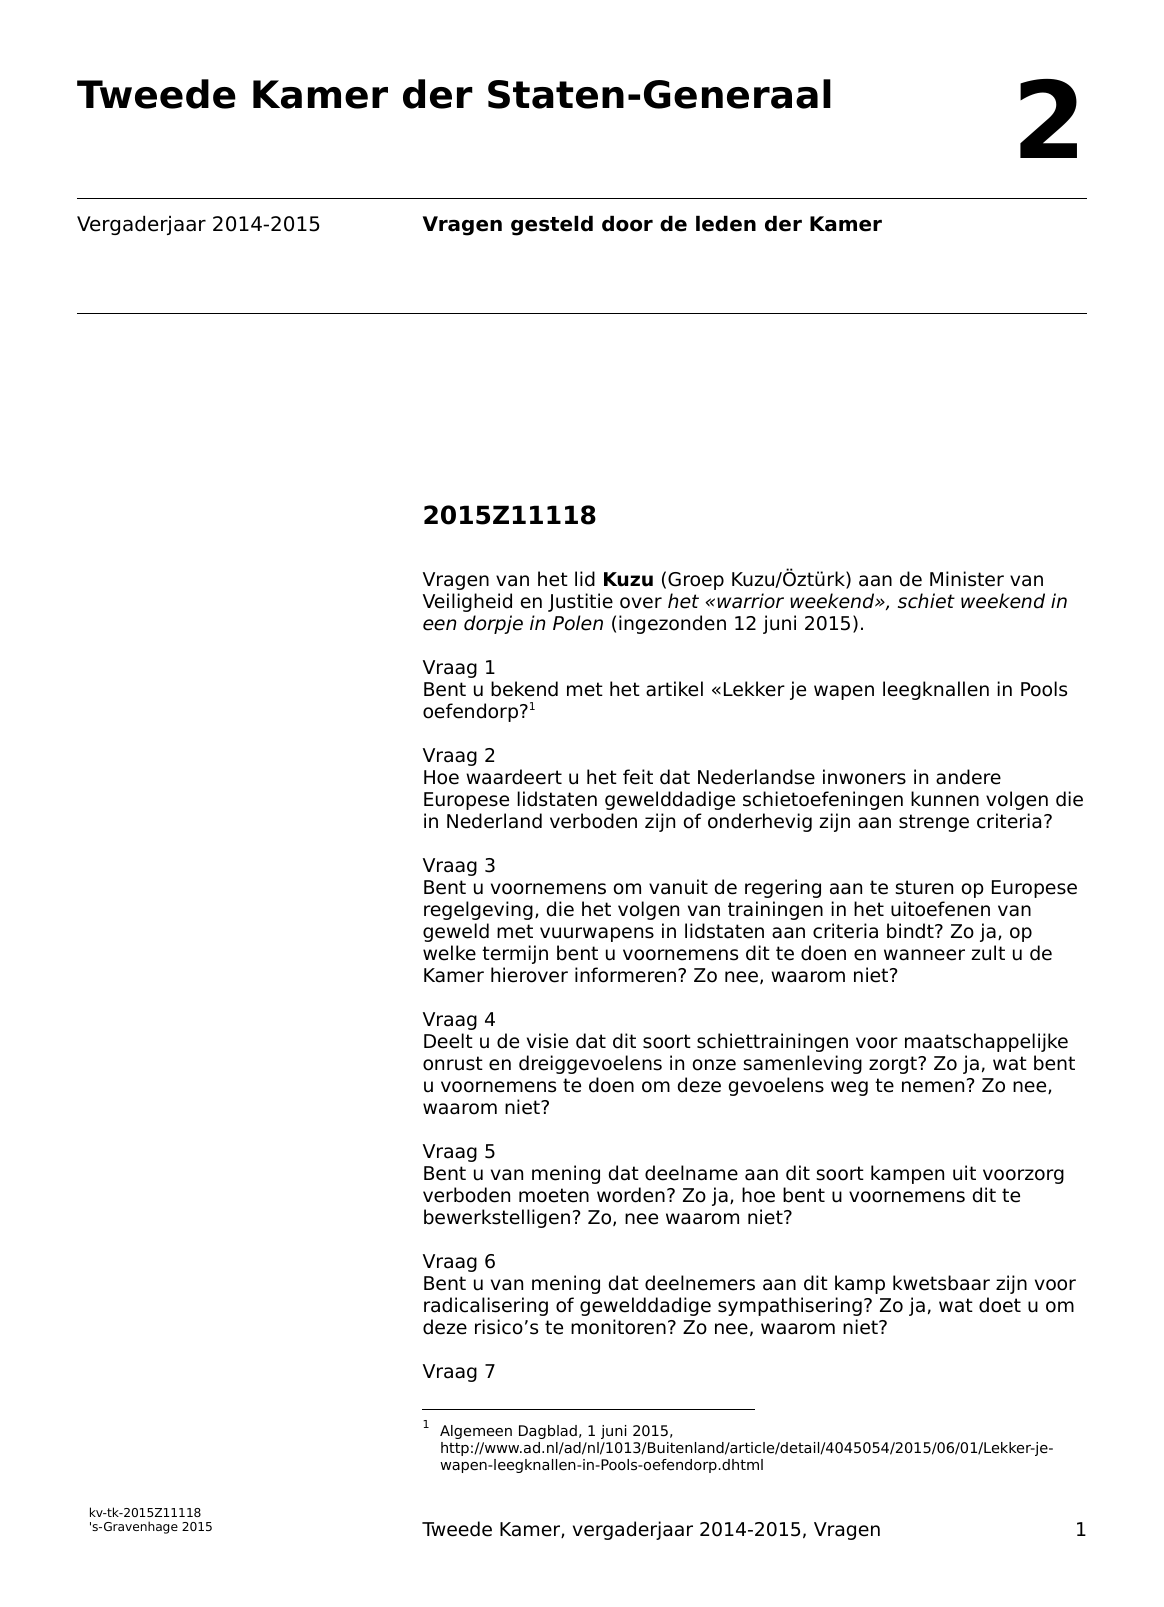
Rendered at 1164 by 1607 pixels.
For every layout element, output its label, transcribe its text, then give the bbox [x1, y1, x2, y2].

text Vraag 2 [422, 745, 1087, 767]
text 's-Gravenhage 2015 [88, 1520, 323, 1534]
text kv-tk-2015Z11118 [88, 1506, 323, 1520]
text Bent u van mening dat deelname aan dit soort kampen uit voorzorg verboden moeten worden? Zo ja, hoe bent u voornemens dit te bewerkstelligen? Zo, nee waarom niet? [422, 1163, 1087, 1229]
text Algemeen Dagblad, 1 juni 2015, http://www.ad.nl/ad/nl/1013/Buitenland/article/detail/4045054/2015/06/01/Lekker-je-wapen-leegknallen-in-Pools-oefendorp.dhtml [422, 1418, 1087, 1474]
table_cell Vragen gesteld door de leden der Kamer [422, 199, 1087, 313]
text Bent u voornemens om vanuit de regering aan te sturen op Europese regelgeving, die het volgen van trainingen in het uitoefenen van geweld met vuurwapens in lidstaten aan criteria bindt? Zo ja, op welke termijn bent u voornemens dit te doen en wanneer zult u de Kamer hierover informeren? Zo nee, waarom niet? [422, 877, 1087, 987]
text Vragen van het lid Kuzu (Groep Kuzu/Öztürk) aan de Minister van Veiligheid en Justitie over het «warrior weekend», schiet weekend in een dorpje in Polen (ingezonden 12 juni 2015). [422, 569, 1087, 635]
table_header 2 [886, 59, 1087, 198]
table_header Tweede Kamer der Staten-Generaal [77, 59, 886, 198]
table_cell Vergaderjaar 2014-2015 [77, 199, 422, 313]
text Vraag 7 [422, 1361, 1087, 1383]
text Vraag 4 [422, 1009, 1087, 1031]
text Vraag 1 [422, 657, 1087, 679]
text Bent u bekend met het artikel «Lekker je wapen leegknallen in Pools oefendorp? [422, 679, 1087, 723]
text Deelt u de visie dat dit soort schiettrainingen voor maatschappelijke onrust en dreiggevoelens in onze samenleving zorgt? Zo ja, wat bent u voornemens te doen om deze gevoelens weg te nemen? Zo nee, waarom niet? [422, 1031, 1087, 1119]
text Vraag 3 [422, 855, 1087, 877]
text Hoe waardeert u het feit dat Nederlandse inwoners in andere Europese lidstaten gewelddadige schietoefeningen kunnen volgen die in Nederland verboden zijn of onderhevig zijn aan strenge criteria? [422, 767, 1087, 833]
text Vraag 6 [422, 1251, 1087, 1273]
text 2015Z11118 [422, 501, 1087, 531]
text Bent u van mening dat deelnemers aan dit kamp kwetsbaar zijn voor radicalisering of gewelddadige sympathisering? Zo ja, wat doet u om deze risico’s te monitoren? Zo nee, waarom niet? [422, 1273, 1087, 1339]
text Vraag 5 [422, 1141, 1087, 1163]
